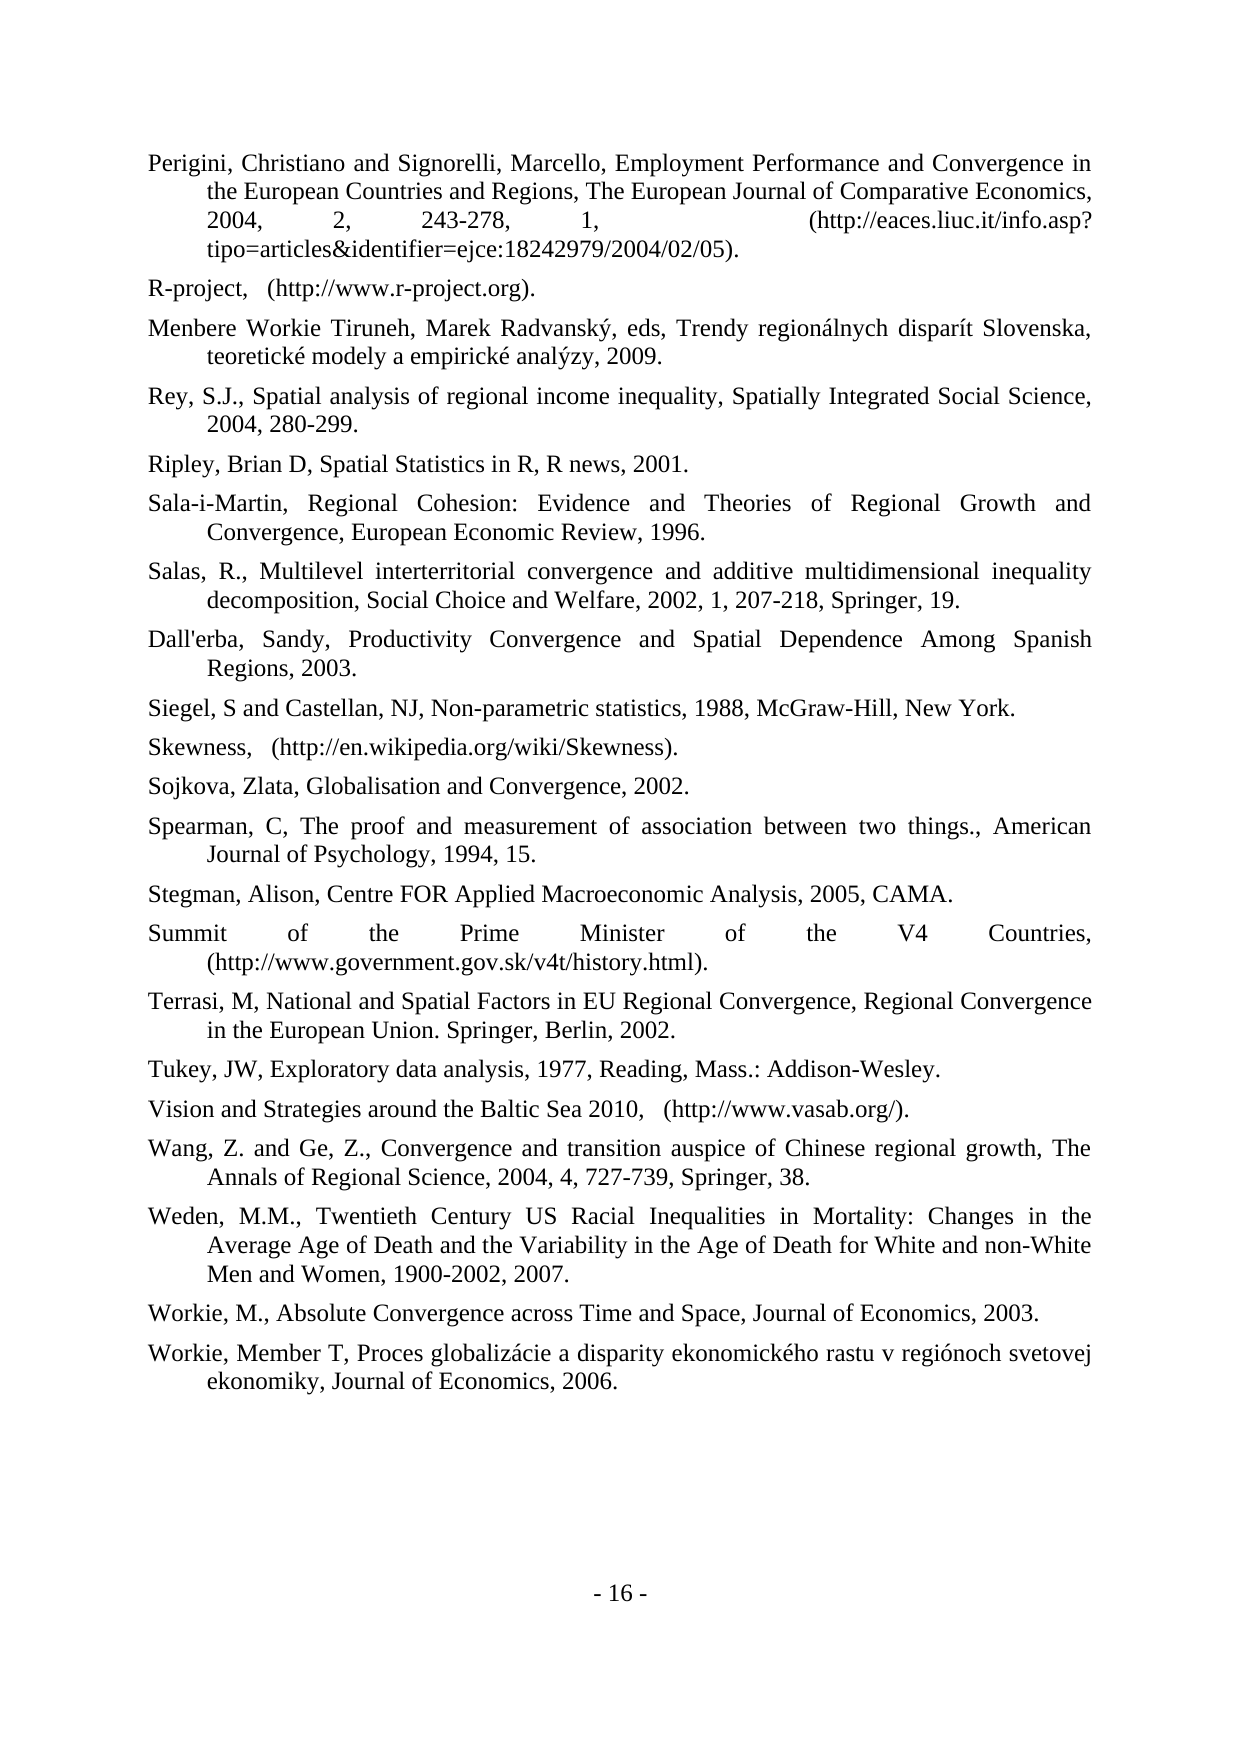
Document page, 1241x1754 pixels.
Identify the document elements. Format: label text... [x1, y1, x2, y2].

text Ripley, Brian D, Spatial Statistics in R, R news, 2001. [148, 449, 1093, 478]
text Workie, M., Absolute Convergence across Time and Space, Journal of Economics, 2003. [148, 1298, 1093, 1327]
text Skewness, (http://en.wikipedia.org/wiki/Skewness). [148, 732, 1093, 761]
text Dall'erba, Sandy, Productivity Convergence and Spatial Dependence Among Spanish Regions, 2003. [148, 624, 1093, 682]
text Sojkova, Zlata, Globalisation and Convergence, 2002. [148, 771, 1093, 800]
text Rey, S.J., Spatial analysis of regional income inequality, Spatially Integrated Social Science, 2004, 280-299. [148, 381, 1093, 438]
text Salas, R., Multilevel interterritorial convergence and additive multidimensional inequality decomposition, Social Choice and Welfare, 2002, 1, 207-218, Springer, 19. [148, 556, 1093, 614]
text Spearman, C, The proof and measurement of association between two things., American Journal of Psychology, 1994, 15. [148, 811, 1093, 868]
text Wang, Z. and Ge, Z., Convergence and transition auspice of Chinese regional growth, The Annals of Regional Science, 2004, 4, 727-739, Springer, 38. [148, 1133, 1093, 1191]
text Sala-i-Martin, Regional Cohesion: Evidence and Theories of Regional Growth and Convergence, European Economic Review, 1996. [148, 488, 1093, 546]
text Weden, M.M., Twentieth Century US Racial Inequalities in Mortality: Changes in the Average Age of Death and the Variability in the Age of Death for White and non-White Men and Women, 1900-2002, 2007. [148, 1201, 1093, 1288]
text Vision and Strategies around the Baltic Sea 2010, (http://www.vasab.org/). [148, 1094, 1093, 1123]
text Summit of the Prime Minister of the V4 Countries, (http://www.government.gov.sk/v4t/history.html). [148, 918, 1093, 976]
text Perigini, Christiano and Signorelli, Marcello, Employment Performance and Convergence in the European Countries and Regions, The European Journal of Comparative Economics, 2004, 2, 243-278, 1, (http://eaces.liuc.it/info.asp?tipo=articles&identifier=ejce:18242979/2004/02/05). [148, 148, 1093, 263]
text Workie, Member T, Proces globalizácie a disparity ekonomického rastu v regiónoch svetovej ekonomiky, Journal of Economics, 2006. [148, 1338, 1093, 1395]
text Menbere Workie Tiruneh, Marek Radvanský, eds, Trendy regionálnych disparít Slovenska, teoretické modely a empirické analýzy, 2009. [148, 313, 1093, 370]
text R-project, (http://www.r-project.org). [148, 273, 1093, 302]
text Terrasi, M, National and Spatial Factors in EU Regional Convergence, Regional Convergence in the European Union. Springer, Berlin, 2002. [148, 986, 1093, 1044]
text Siegel, S and Castellan, NJ, Non-parametric statistics, 1988, McGraw-Hill, New York. [148, 693, 1093, 721]
text Stegman, Alison, Centre FOR Applied Macroeconomic Analysis, 2005, CAMA. [148, 879, 1093, 908]
text Tukey, JW, Exploratory data analysis, 1977, Reading, Mass.: Addison-Wesley. [148, 1054, 1093, 1083]
